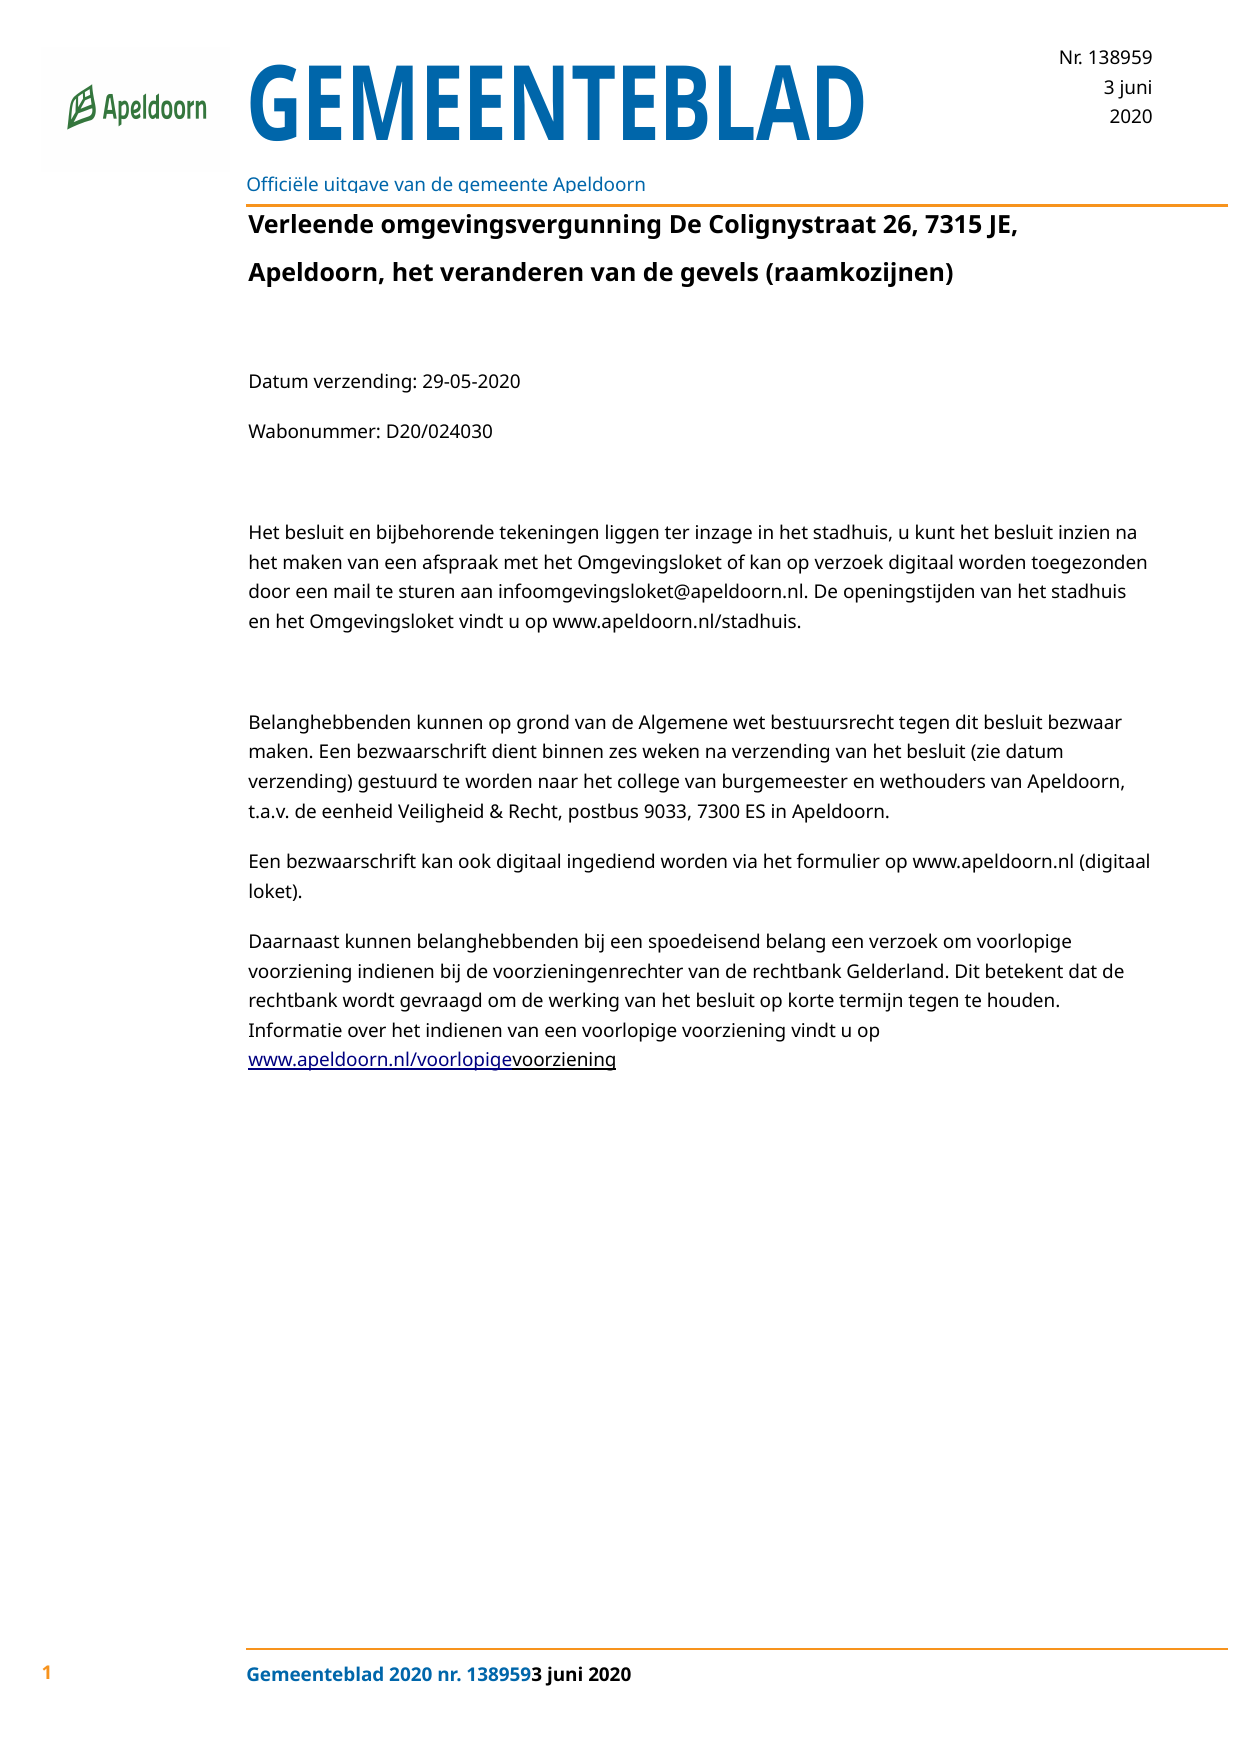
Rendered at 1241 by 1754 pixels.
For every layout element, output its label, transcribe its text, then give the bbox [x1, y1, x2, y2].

text Het besluit en bijbehorende tekeningen liggen ter inzage in het stadhuis, u kunt het besluit inzien na het maken van een afspraak met het Omgevingsloket of kan op verzoek digitaal worden toegezonden door een mail te sturen aan infoomgevingsloket@apeldoorn.nl. De openingstijden van het stadhuis en het Omgevingsloket vindt u op www.apeldoorn.nl/stadhuis. [248, 519, 1152, 634]
picture [41, 47, 231, 172]
text Datum verzending: 29-05-2020 [248, 368, 1152, 394]
text Wabonummer: D20/024030 [248, 419, 1152, 444]
text Belanghebbenden kunnen op grond van de Algemene wet bestuursrecht tegen dit besluit bezwaar maken. Een bezwaarschrift dient binnen zes weken na verzending van het besluit (zie datum verzending) gestuurd te worden naar het college van burgemeester en wethouders van Apeldoorn, t.a.v. de eenheid Veiligheid & Recht, postbus 9033, 7300 ES in Apeldoorn. [248, 709, 1152, 824]
text Verleende omgevingsvergunning De Colignystraat 26, 7315 JE, Apeldoorn, het veranderen van de gevels (raamkozijnen) [248, 207, 1152, 288]
text Daarnaast kunnen belanghebbenden bij een spoedeisend belang een verzoek om voorlopige voorziening indienen bij de voorzieningenrechter van de rechtbank Gelderland. Dit betekent dat de rechtbank wordt gevraagd om de werking van het besluit op korte termijn tegen te houden. Informatie over het indienen van een voorlopige voorziening vindt u op www.apeldoorn.nl/voorlopigevoorziening [248, 928, 1152, 1072]
text Een bezwaarschrift kan ook digitaal ingediend worden via het formulier op www.apeldoorn.nl (digitaal loket). [248, 848, 1152, 904]
